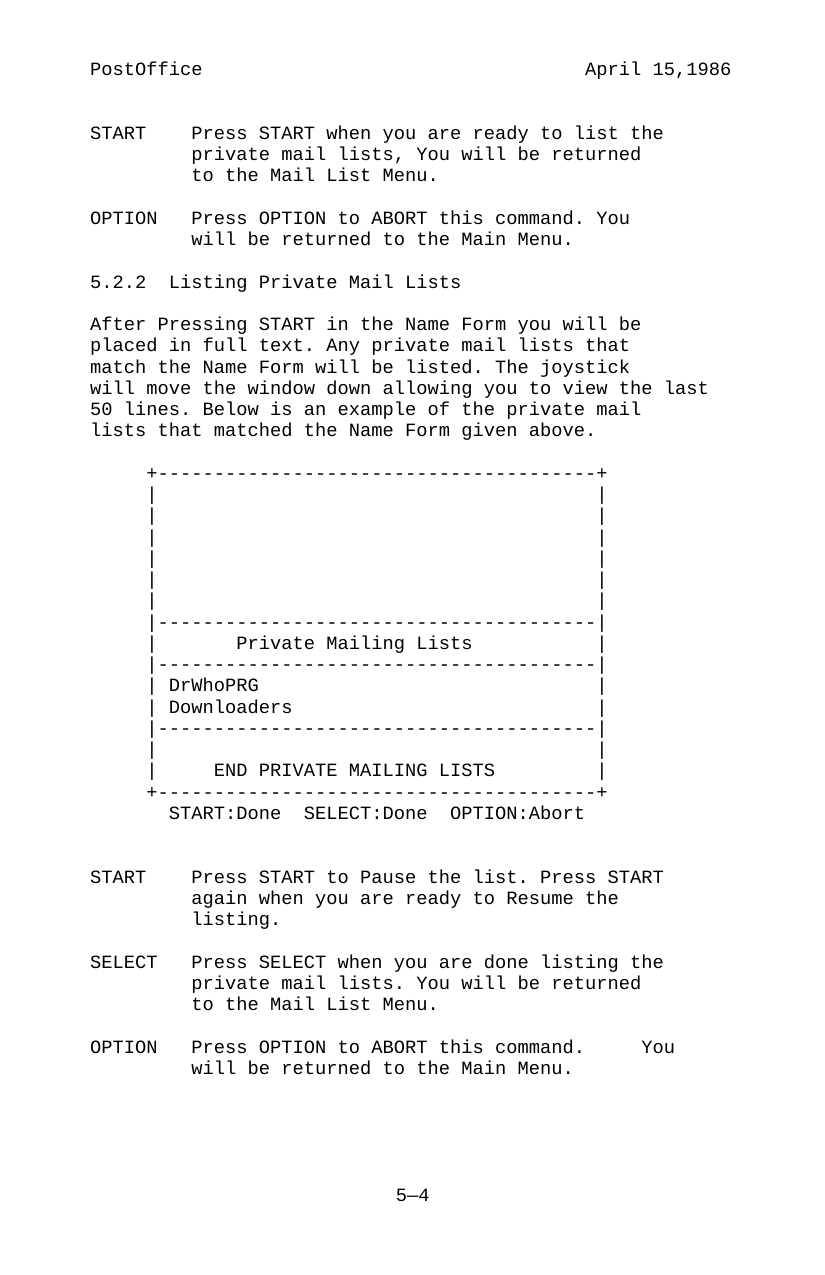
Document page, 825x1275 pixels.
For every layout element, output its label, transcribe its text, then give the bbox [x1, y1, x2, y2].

text +---------------------------------------+ [90, 464, 735, 485]
text After Pressing START in the Name Form you will be [90, 315, 735, 336]
text again when you are ready to Resume the [90, 889, 735, 910]
text +---------------------------------------+ [90, 782, 735, 804]
text 5—4 [90, 1186, 735, 1207]
text match the Name Form will be listed. The joystick [90, 357, 735, 379]
text | | [90, 527, 735, 549]
text 5.2.2 Listing Private Mail Lists [90, 272, 735, 294]
text | | [90, 570, 735, 591]
text OPTION Press OPTION to ABORT this command. You [90, 209, 735, 230]
text listing. [90, 910, 735, 931]
text SELECT Press SELECT when you are done listing the [90, 952, 735, 974]
text | DrWhoPRG | [90, 676, 735, 697]
text | Private Mailing Lists | [90, 634, 735, 655]
text | | [90, 506, 735, 527]
text PostOffice April 15,1986 [90, 60, 735, 81]
text will move the window down allowing you to view the last [90, 379, 735, 400]
text | | [90, 740, 735, 761]
text private mail lists. You will be returned [90, 974, 735, 995]
text | | [90, 549, 735, 570]
text START Press START to Pause the list. Press START [90, 867, 735, 889]
text lists that matched the Name Form given above. [90, 421, 735, 442]
text |---------------------------------------| [90, 612, 735, 634]
text START Press START when you are ready to list the [90, 124, 735, 145]
text |---------------------------------------| [90, 655, 735, 676]
text |---------------------------------------| [90, 719, 735, 740]
text | | [90, 591, 735, 612]
text placed in full text. Any private mail lists that [90, 336, 735, 357]
text 50 lines. Below is an example of the private mail [90, 400, 735, 421]
text | END PRIVATE MAILING LISTS | [90, 761, 735, 782]
text | | [90, 485, 735, 506]
text to the Mail List Menu. [90, 995, 735, 1016]
text | Downloaders | [90, 697, 735, 719]
text START:Done SELECT:Done OPTION:Abort [90, 804, 735, 825]
text to the Mail List Menu. [90, 166, 735, 187]
text will be returned to the Main Menu. [90, 1059, 735, 1080]
text OPTION Press OPTION to ABORT this command. You [90, 1037, 735, 1059]
text will be returned to the Main Menu. [90, 230, 735, 251]
text private mail lists, You will be returned [90, 145, 735, 166]
